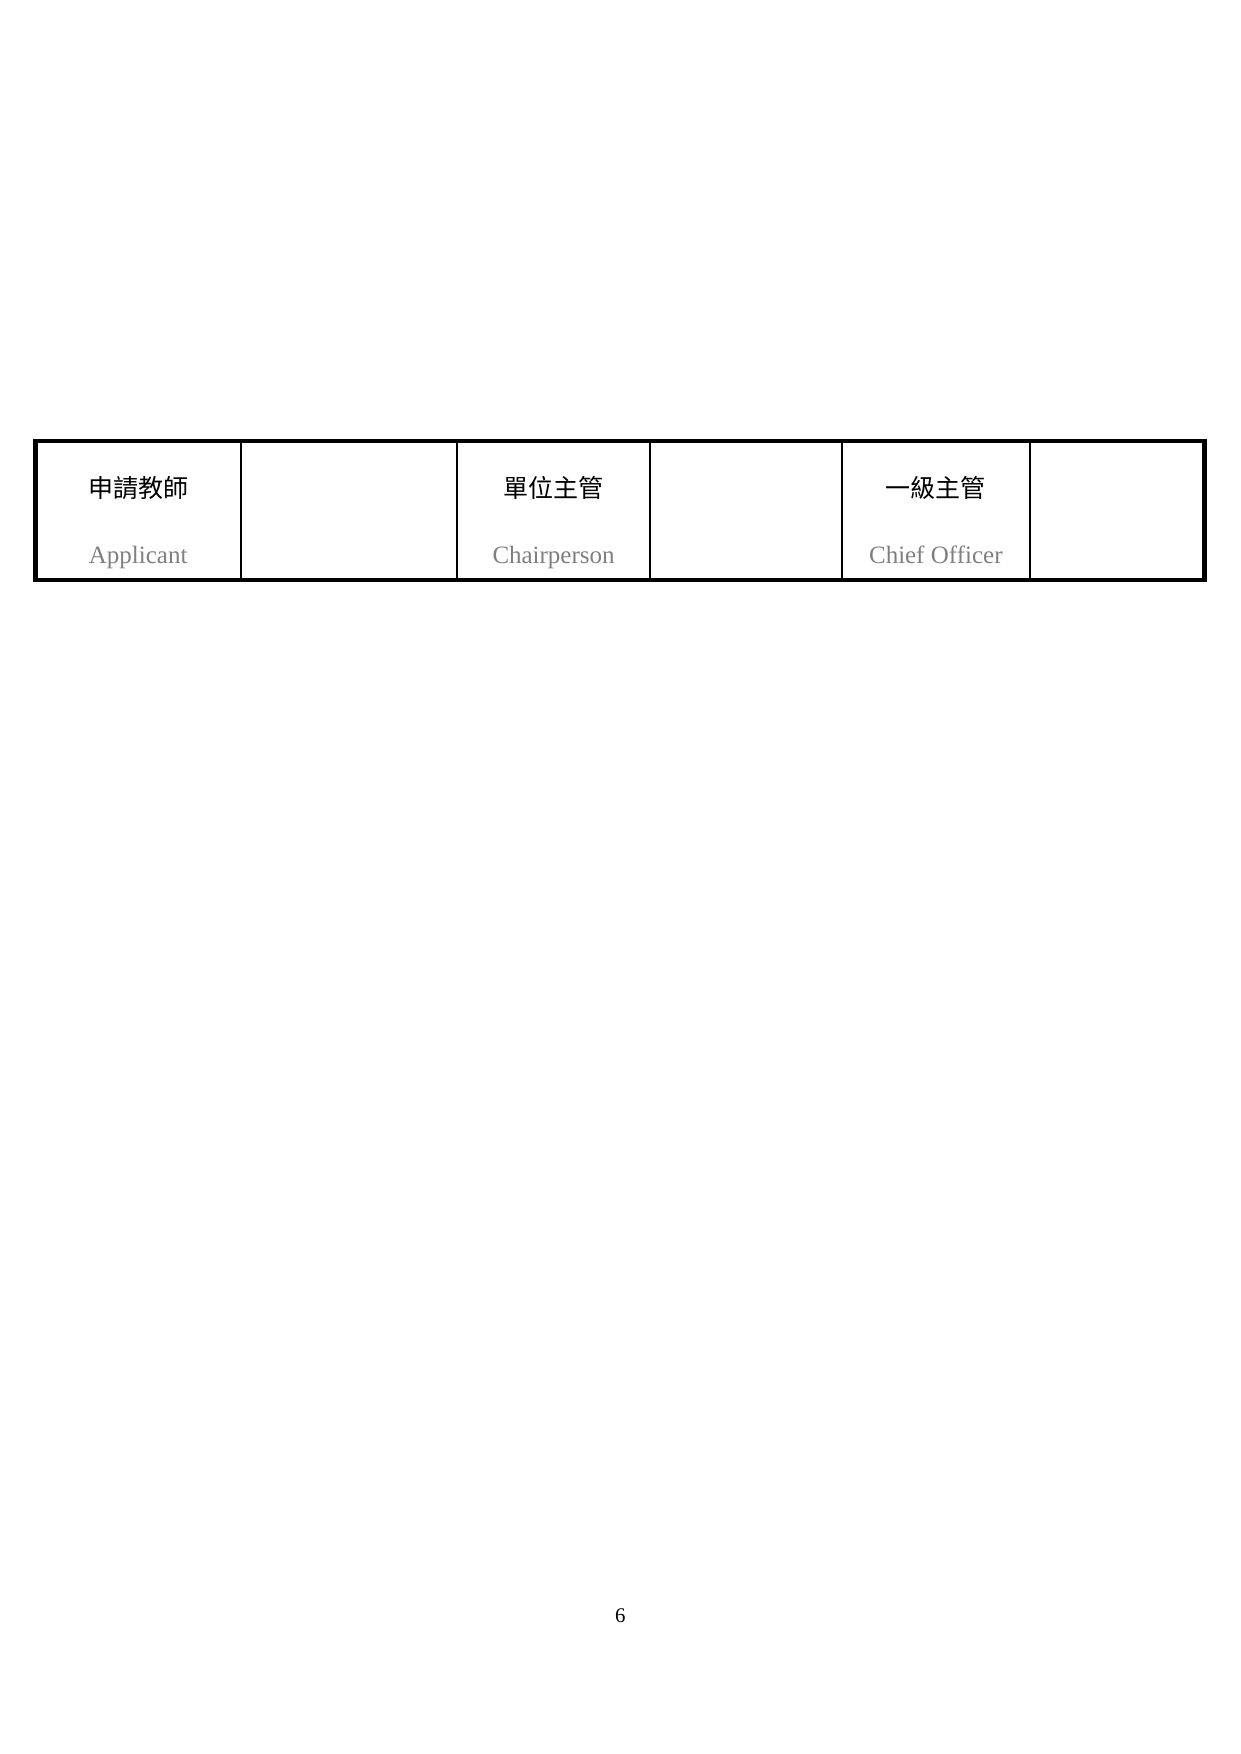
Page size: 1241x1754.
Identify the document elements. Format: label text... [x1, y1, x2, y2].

table_cell 申請教師 Applicant [38, 443, 240, 577]
table_cell 單位主管 Chairperson [458, 443, 649, 577]
table_cell [1031, 443, 1202, 577]
table_cell [242, 443, 456, 577]
table_cell [651, 443, 841, 577]
table_cell 一級主管 Chief Officer [843, 443, 1029, 577]
